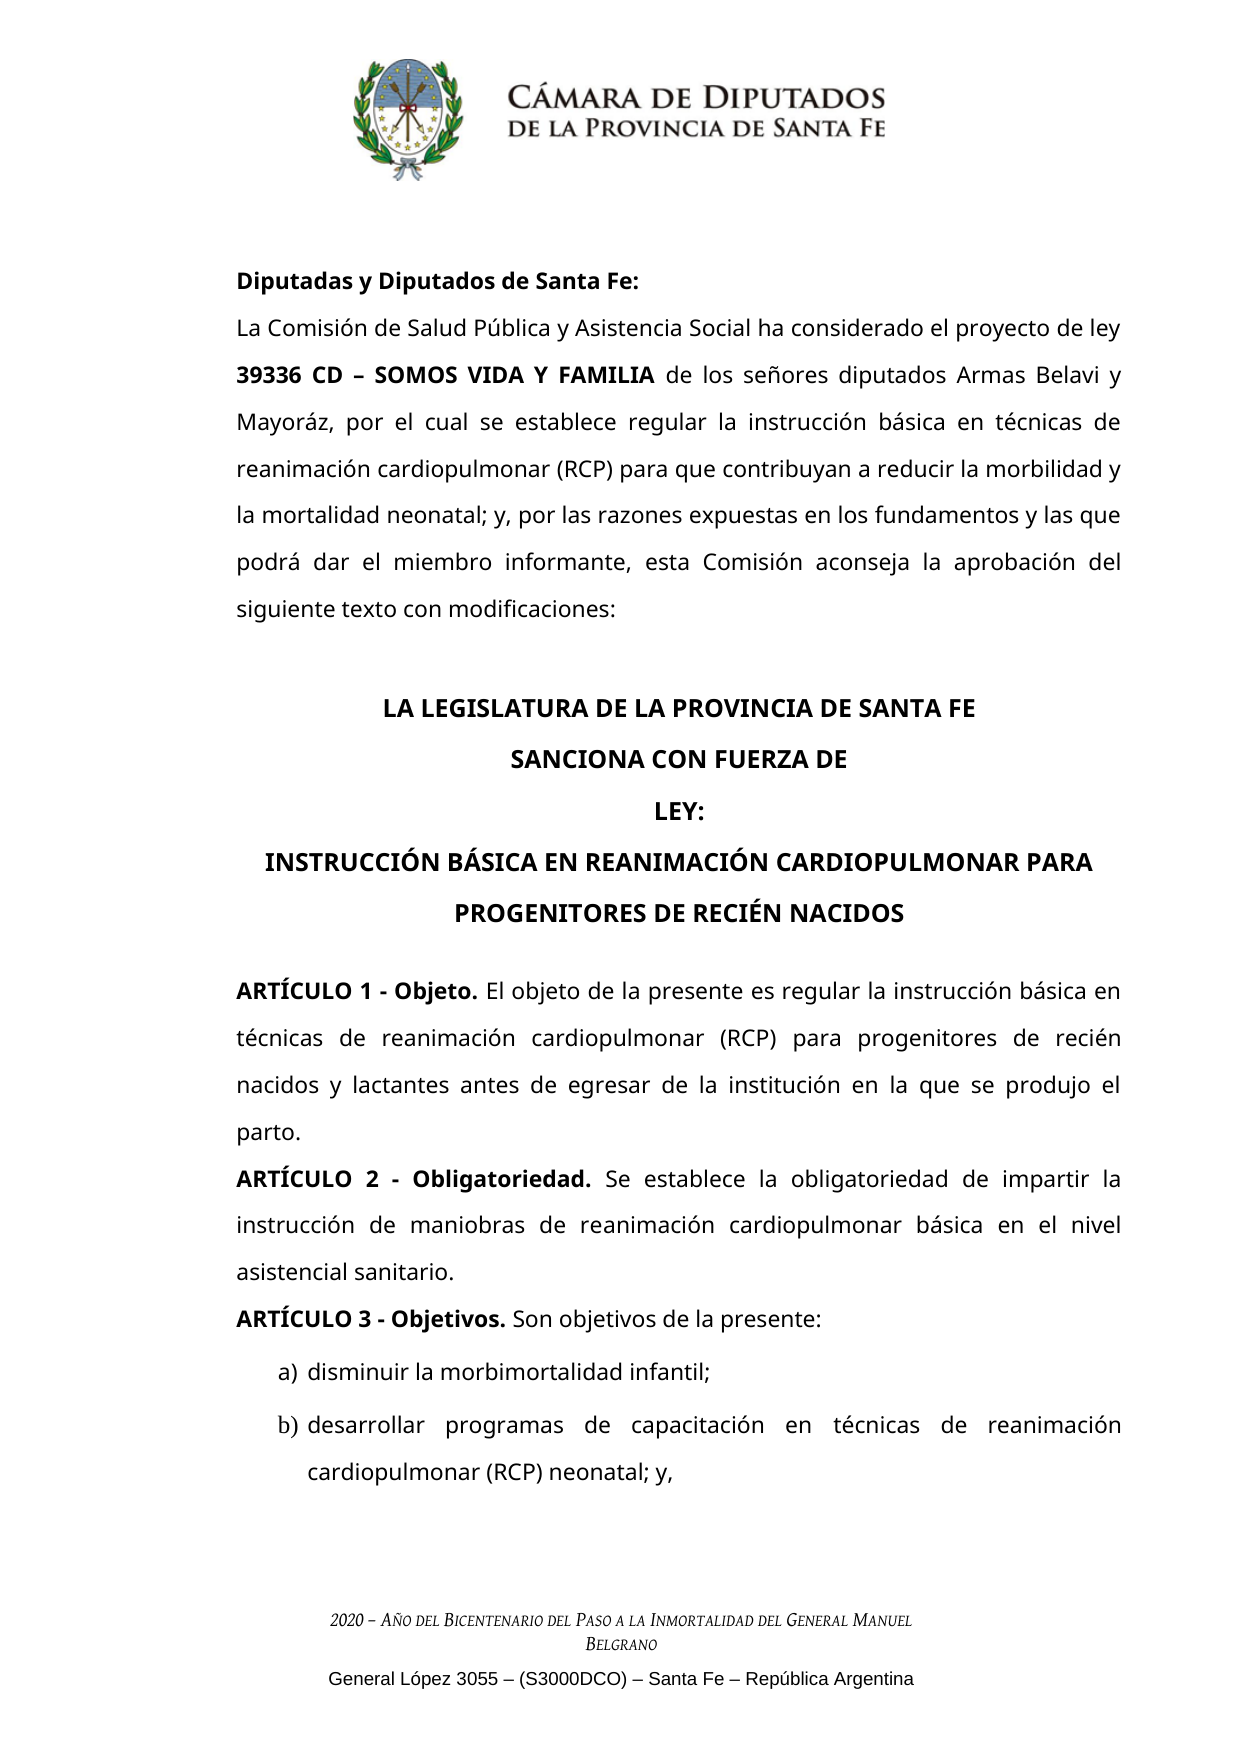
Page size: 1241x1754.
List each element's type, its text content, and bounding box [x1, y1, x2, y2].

text ARTÍCULO 1 - Objeto. El objeto de la presente es regular la instrucción básica en técnicas de reanimación cardiopulmonar (RCP) para progenitores de recién nacidos y lactantes antes de egresar de la institución en la que se produjo el parto. [236, 975, 1122, 1147]
list desarrollar programas de capacitación en técnicas de reanimación cardiopulmonar (RCP) neonatal; y, [278, 1409, 1122, 1487]
text ARTÍCULO 2 - Obligatoriedad. Se establece la obligatoriedad de impartir la instrucción de maniobras de reanimación cardiopulmonar básica en el nivel asistencial sanitario. [236, 1162, 1122, 1287]
text LEY: [236, 793, 1122, 827]
text SANCIONA CON FUERZA DE [236, 742, 1122, 776]
picture [353, 134, 885, 256]
text INSTRUCCIÓN BÁSICA EN REANIMACIÓN CARDIOPULMONAR PARA PROGENITORES DE RECIÉN NACIDOS [236, 844, 1122, 929]
text Diputadas y Diputados de Santa Fe: [236, 265, 1122, 296]
text La Comisión de Salud Pública y Asistencia Social ha considerado el proyecto de ley 39336 CD – SOMOS VIDA Y FAMILIA de los señores diputados Armas Belavi y Mayoráz, por el cual se establece regular la instrucción básica en técnicas de reanimación cardiopulmonar (RCP) para que contribuyan a reducir la morbilidad y la mortalidad neonatal; y, por las razones expuestas en los fundamentos y las que podrá dar el miembro informante, esta Comisión aconseja la aprobación del siguiente texto con modificaciones: [236, 312, 1122, 624]
text ARTÍCULO 3 - Objetivos. Son objetivos de la presente: [236, 1303, 1122, 1334]
text LA LEGISLATURA DE LA PROVINCIA DE SANTA FE [236, 691, 1122, 725]
list disminuir la morbimortalidad infantil; [278, 1356, 1122, 1387]
